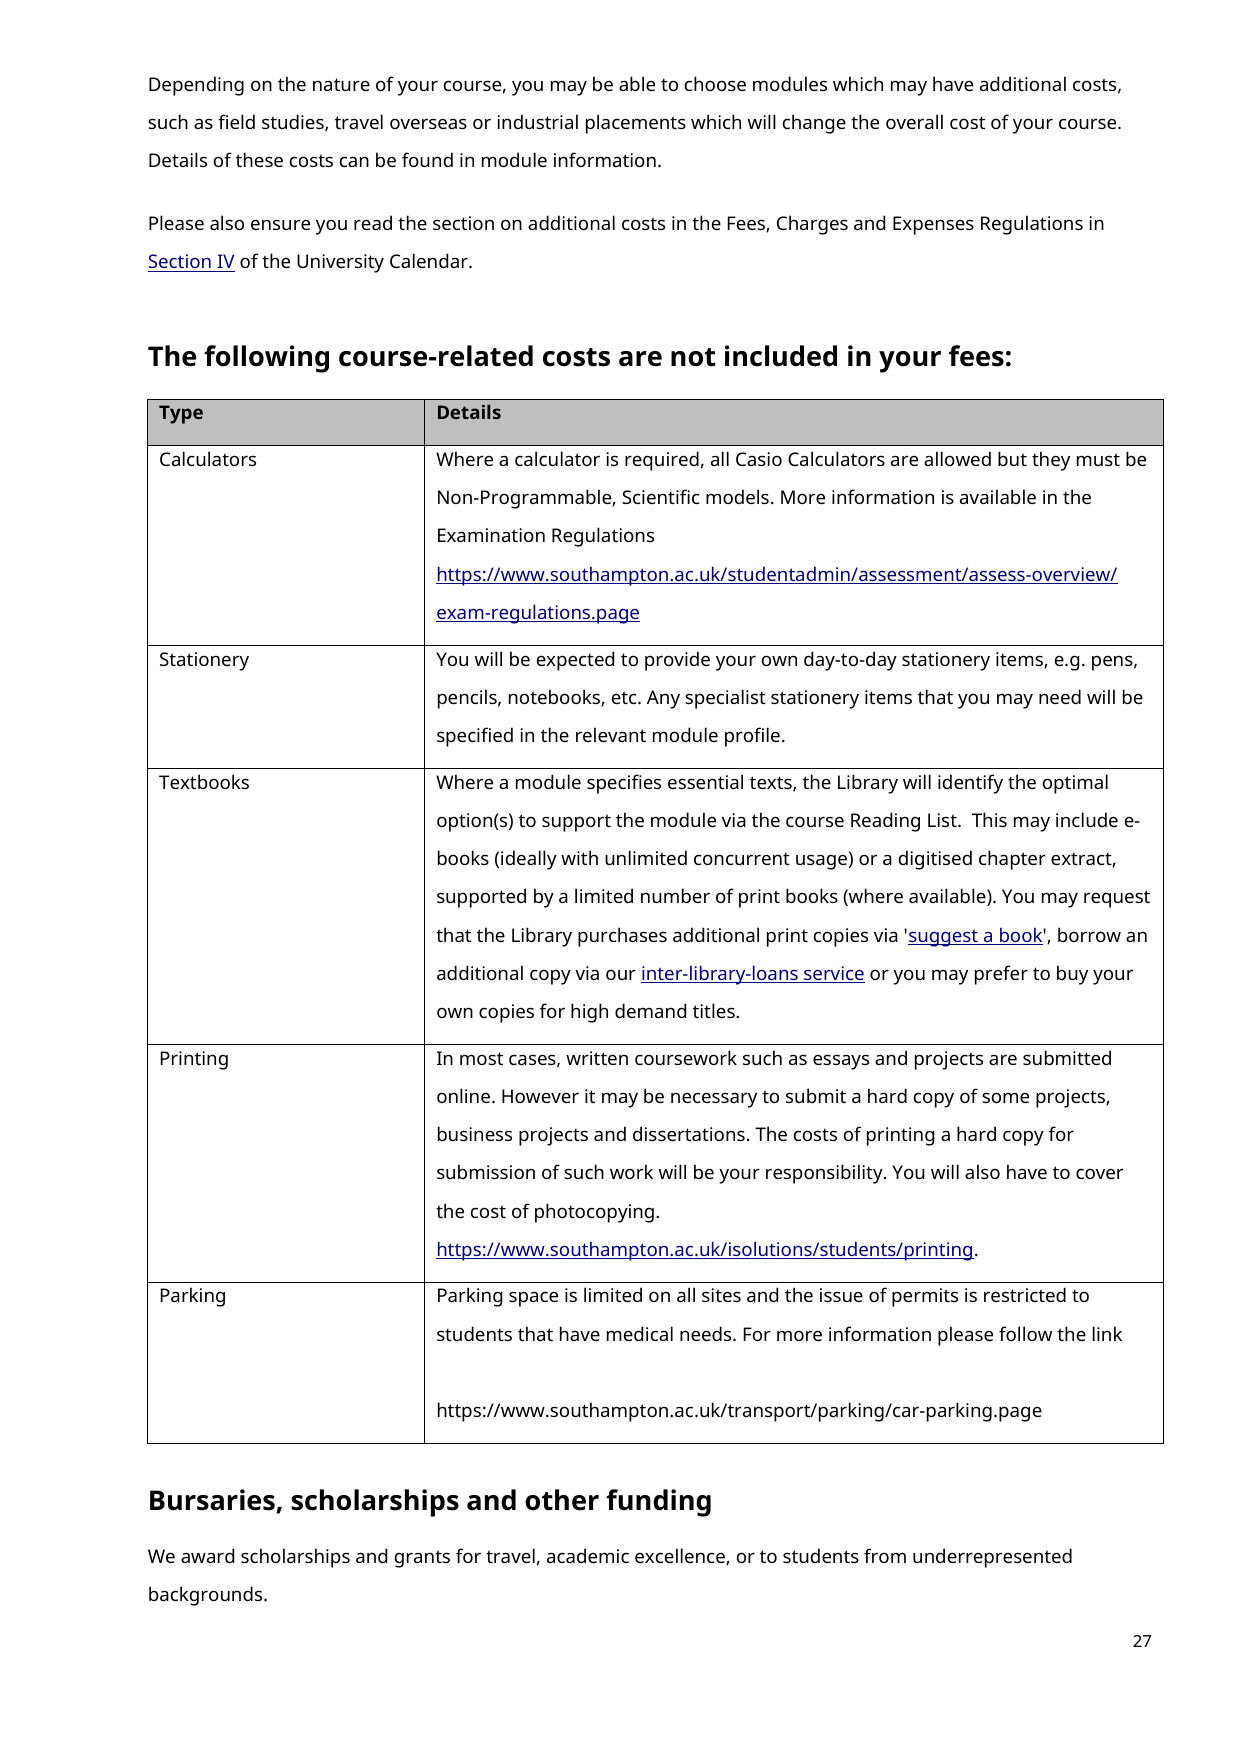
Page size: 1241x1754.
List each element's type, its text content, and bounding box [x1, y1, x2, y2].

table_cell Parking space is limited on all sites and the issue of permits is restricted to students that have medical needs. For more information please follow the link https://www.southampton.ac.uk/transport/parking/car-parking.page [425, 1283, 1163, 1443]
table_cell Parking [148, 1283, 424, 1443]
table_cell Printing [148, 1045, 424, 1282]
table_cell You will be expected to provide your own day-to-day stationery items, e.g. pens, pencils, notebooks, etc. Any specialist stationery items that you may need will be specified in the relevant module profile. [425, 646, 1163, 768]
text Please also ensure you read the section on additional costs in the Fees, Charges and Expenses Regulations in Section IV of the University Calendar. [148, 211, 1152, 274]
table_cell Where a calculator is required, all Casio Calculators are allowed but they must be Non-Programmable, Scientific models. More information is available in the Examination Regulations https://www.southampton.ac.uk/studentadmin/assessment/assess-overview/exam-regulations.page [425, 446, 1163, 645]
table_header Details [425, 400, 1163, 445]
table_cell Where a module specifies essential texts, the Library will identify the optimal option(s) to support the module via the course Reading List. This may include e-books (ideally with unlimited concurrent usage) or a digitised chapter extract, supported by a limited number of print books (where available). You may request that the Library purchases additional print copies via 'suggest a book', borrow an additional copy via our inter-library-loans service or you may prefer to buy your own copies for high demand titles. [425, 769, 1163, 1044]
table_cell Stationery [148, 646, 424, 768]
table_cell In most cases, written coursework such as essays and projects are submitted online. However it may be necessary to submit a hard copy of some projects, business projects and dissertations. The costs of printing a hard copy for submission of such work will be your responsibility. You will also have to cover the cost of photocopying. https://www.southampton.ac.uk/isolutions/students/printing. [425, 1045, 1163, 1282]
subtitle The following course-related costs are not included in your fees: [148, 337, 1152, 374]
text We award scholarships and grants for travel, academic excellence, or to students from underrepresented backgrounds. [148, 1543, 1152, 1607]
table_cell Calculators [148, 446, 424, 645]
table_header Type [148, 400, 424, 445]
subtitle Bursaries, scholarships and other funding [148, 1482, 1152, 1518]
table_cell Textbooks [148, 769, 424, 1044]
text Depending on the nature of your course, you may be able to choose modules which may have additional costs, such as field studies, travel overseas or industrial placements which will change the overall cost of your course. Details of these costs can be found in module information. [148, 71, 1152, 173]
